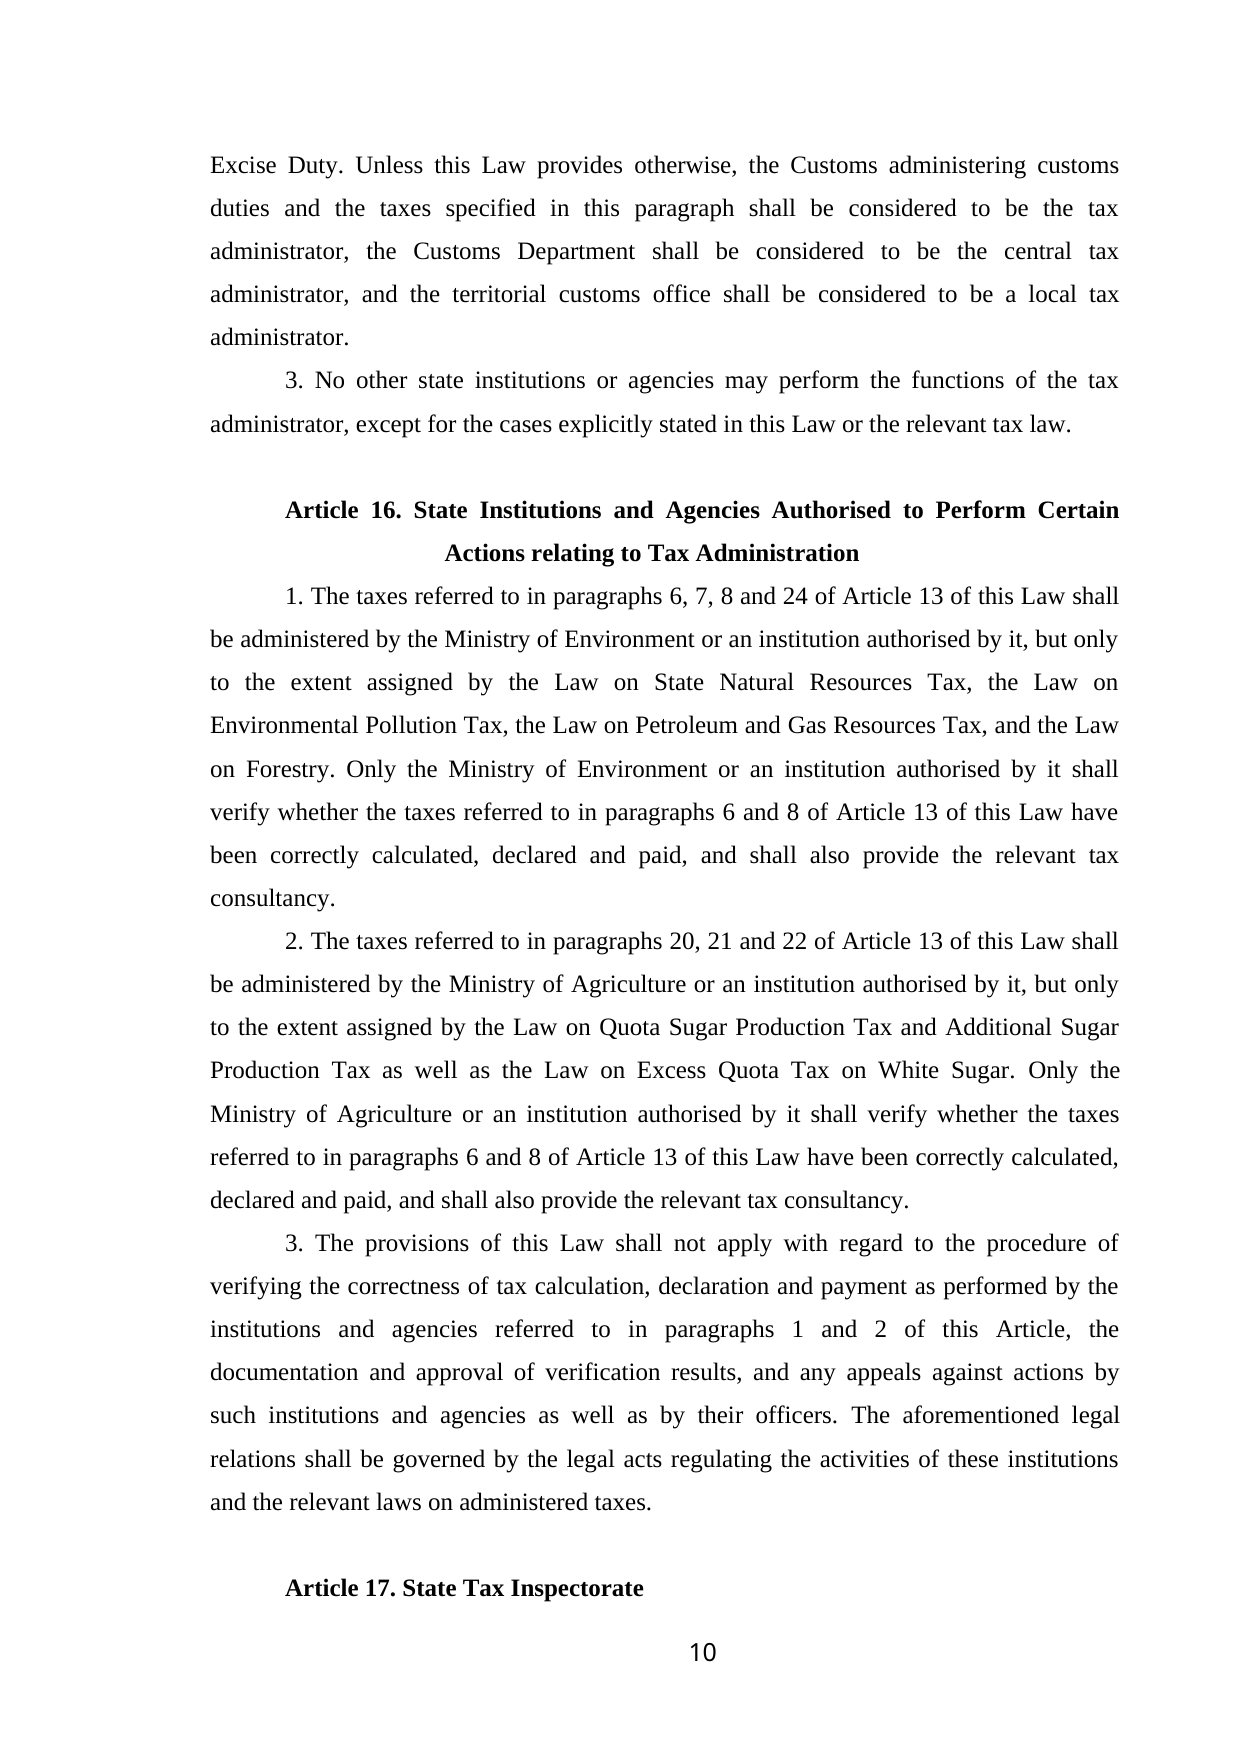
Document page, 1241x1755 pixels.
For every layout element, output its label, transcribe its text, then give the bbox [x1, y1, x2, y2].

text 3. The provisions of this Law shall not apply with regard to the procedure of verifying the correctness of tax calculation, declaration and payment as performed by the institutions and agencies referred to in paragraphs 1 and 2 of this Article, the documentation and approval of verification results, and any appeals against actions by such institutions and agencies as well as by their officers. The aforementioned legal relations shall be governed by the legal acts regulating the activities of these institutions and the relevant laws on administered taxes. [210, 1228, 1120, 1516]
text 3. No other state institutions or agencies may perform the functions of the tax administrator, except for the cases explicitly stated in this Law or the relevant tax law. [210, 366, 1120, 437]
text Article 17. State Tax Inspectorate [210, 1573, 1120, 1602]
text Excise Duty. Unless this Law provides otherwise, the Customs administering customs duties and the taxes specified in this paragraph shall be considered to be the tax administrator, the Customs Department shall be considered to be the central tax administrator, and the territorial customs office shall be considered to be a local tax administrator. [210, 150, 1120, 351]
text 2. The taxes referred to in paragraphs 20, 21 and 22 of Article 13 of this Law shall be administered by the Ministry of Agriculture or an institution authorised by it, but only to the extent assigned by the Law on Quota Sugar Production Tax and Additional Sugar Production Tax as well as the Law on Excess Quota Tax on White Sugar. Only the Ministry of Agriculture or an institution authorised by it shall verify whether the taxes referred to in paragraphs 6 and 8 of Article 13 of this Law have been correctly calculated, declared and paid, and shall also provide the relevant tax consultancy. [210, 926, 1120, 1214]
text 1. The taxes referred to in paragraphs 6, 7, 8 and 24 of Article 13 of this Law shall be administered by the Ministry of Environment or an institution authorised by it, but only to the extent assigned by the Law on State Natural Resources Tax, the Law on Environmental Pollution Tax, the Law on Petroleum and Gas Resources Tax, and the Law on Forestry. Only the Ministry of Environment or an institution authorised by it shall verify whether the taxes referred to in paragraphs 6 and 8 of Article 13 of this Law have been correctly calculated, declared and paid, and shall also provide the relevant tax consultancy. [210, 581, 1120, 912]
text Article 16. State Institutions and Agencies Authorised to Perform Certain Actions relating to Tax Administration [285, 495, 1120, 567]
